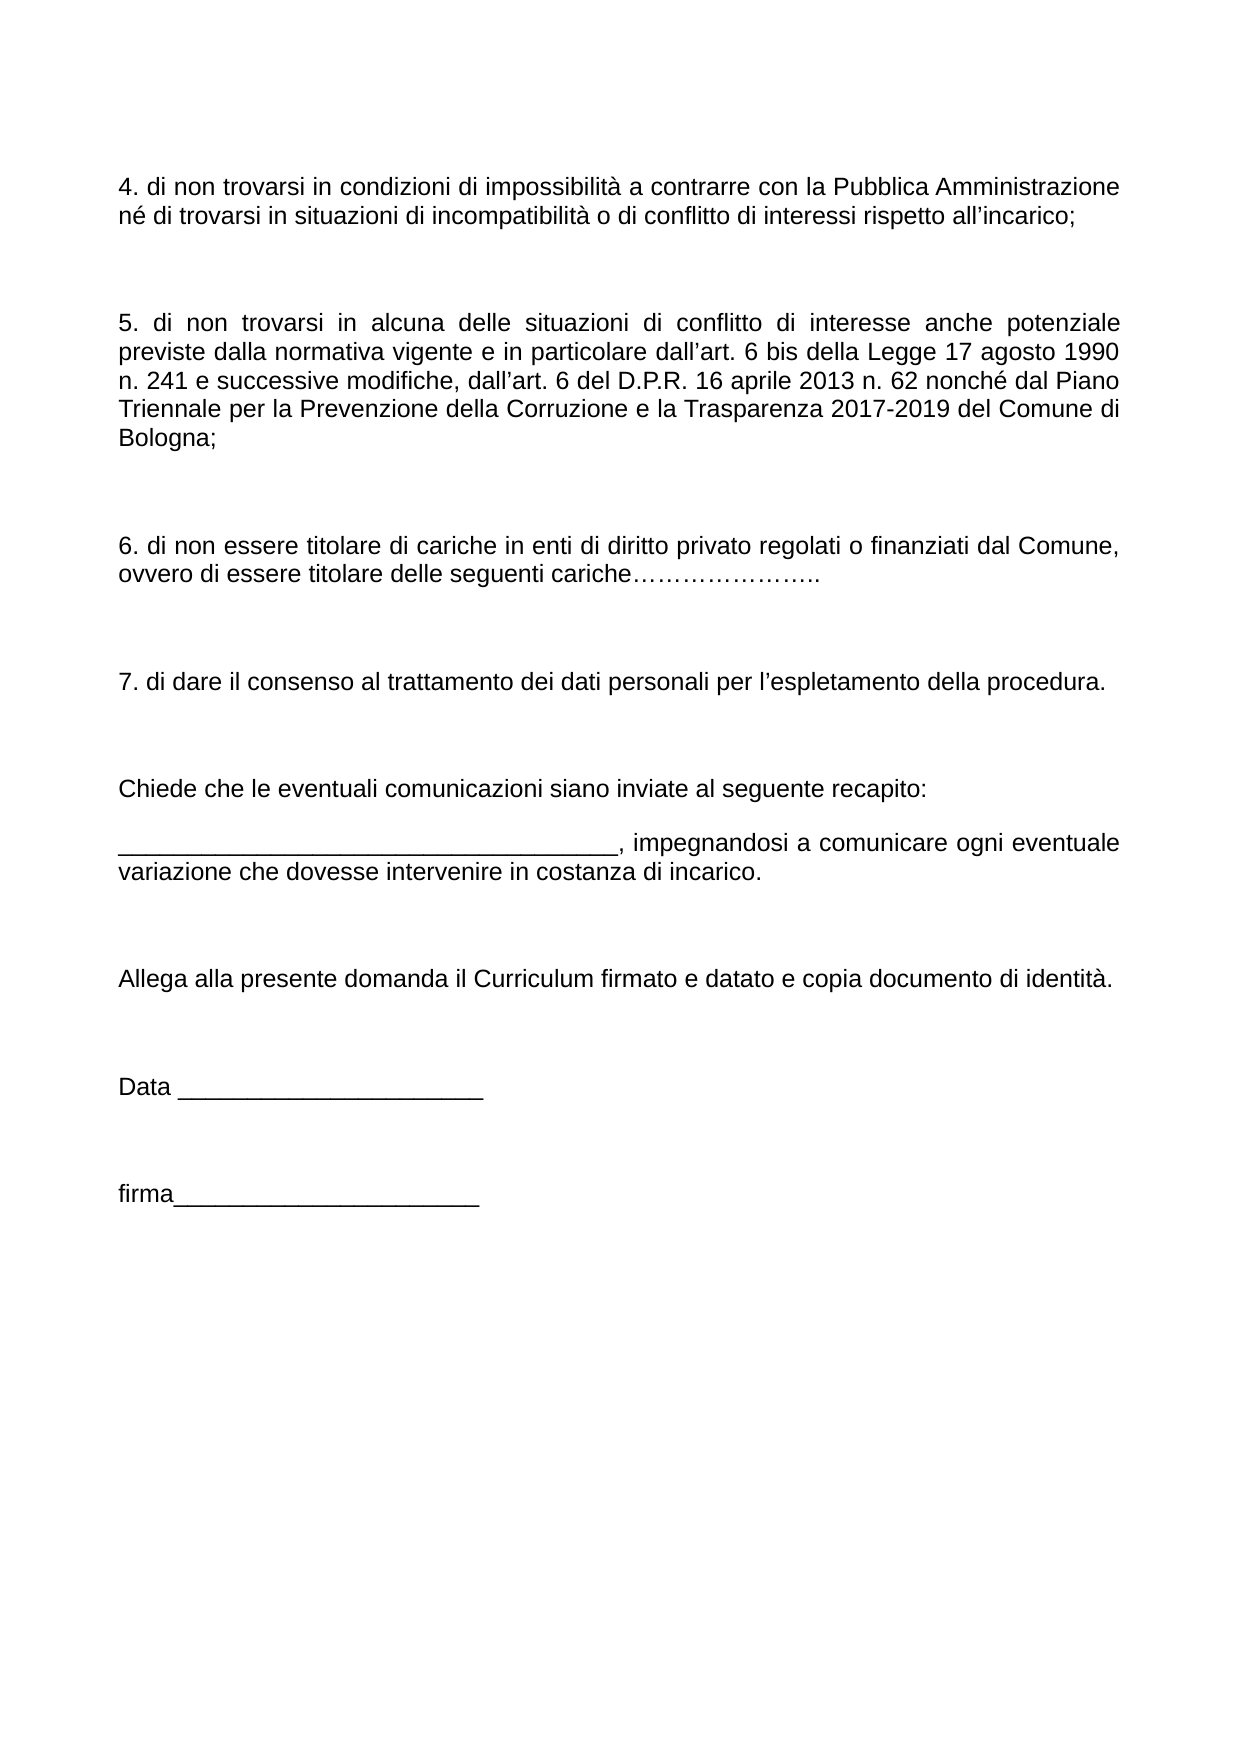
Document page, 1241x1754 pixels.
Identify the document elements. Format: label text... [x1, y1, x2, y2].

text firma______________________ [118, 1179, 1122, 1208]
text 7. di dare il consenso al trattamento dei dati personali per l’espletamento della procedura. [118, 667, 1122, 696]
text 4. di non trovarsi in condizioni di impossibilità a contrarre con la Pubblica Amministrazione né di trovarsi in situazioni di incompatibilità o di conflitto di interessi rispetto all’incarico; [118, 172, 1122, 229]
text 6. di non essere titolare di cariche in enti di diritto privato regolati o finanziati dal Comune, ovvero di essere titolare delle seguenti cariche………………….. [118, 531, 1122, 588]
text ____________________________________, impegnandosi a comunicare ogni eventuale variazione che dovesse intervenire in costanza di incarico. [118, 828, 1122, 886]
text 5. di non trovarsi in alcuna delle situazioni di conflitto di interesse anche potenziale previste dalla normativa vigente e in particolare dall’art. 6 bis della Legge 17 agosto 1990 n. 241 e successive modifiche, dall’art. 6 del D.P.R. 16 aprile 2013 n. 62 nonché dal Piano Triennale per la Prevenzione della Corruzione e la Trasparenza 2017-2019 del Comune di Bologna; [118, 308, 1122, 452]
text Allega alla presente domanda il Curriculum firmato e datato e copia documento di identità. [118, 964, 1122, 993]
text Chiede che le eventuali comunicazioni siano inviate al seguente recapito: [118, 774, 1122, 803]
text Data ______________________ [118, 1072, 1122, 1101]
